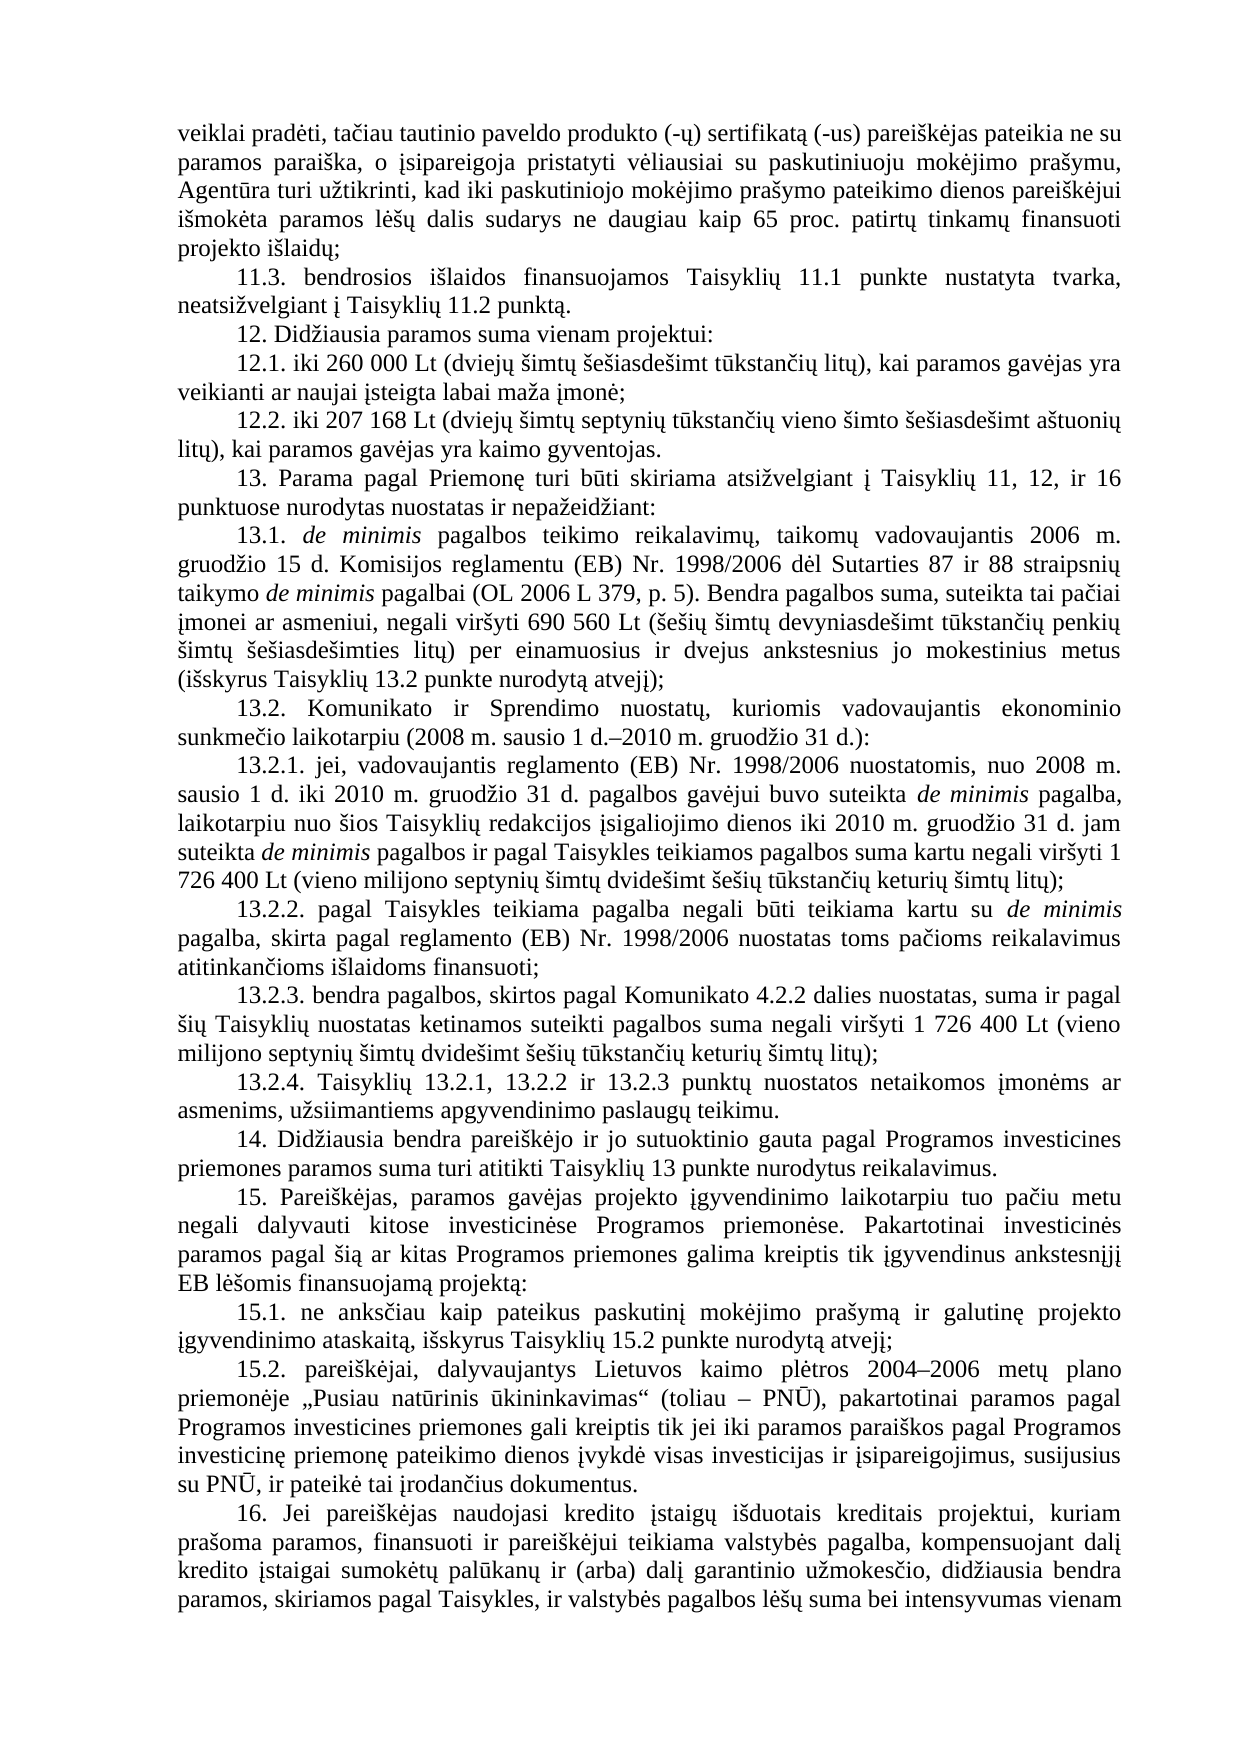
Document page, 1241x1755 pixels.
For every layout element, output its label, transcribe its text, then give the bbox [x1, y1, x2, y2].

text 15.1. ne anksčiau kaip pateikus paskutinį mokėjimo prašymą ir galutinę projekto įgyvendinimo ataskaitą, išskyrus Taisyklių 15.2 punkte nurodytą atvejį; [177, 1297, 1122, 1354]
text 16. Jei pareiškėjas naudojasi kredito įstaigų išduotais kreditais projektui, kuriam prašoma paramos, finansuoti ir pareiškėjui teikiama valstybės pagalba, kompensuojant dalį kredito įstaigai sumokėtų palūkanų ir (arba) dalį garantinio užmokesčio, didžiausia bendra paramos, skiriamos pagal Taisykles, ir valstybės pagalbos lėšų suma bei intensyvumas vienam [177, 1498, 1122, 1613]
text 13.1. de minimis pagalbos teikimo reikalavimų, taikomų vadovaujantis 2006 m. gruodžio 15 d. Komisijos reglamentu (EB) Nr. 1998/2006 dėl Sutarties 87 ir 88 straipsnių taikymo de minimis pagalbai (OL 2006 L 379, p. 5). Bendra pagalbos suma, suteikta tai pačiai įmonei ar asmeniui, negali viršyti 690 560 Lt (šešių šimtų devyniasdešimt tūkstančių penkių šimtų šešiasdešimties litų) per einamuosius ir dvejus ankstesnius jo mokestinius metus (išskyrus Taisyklių 13.2 punkte nurodytą atvejį); [177, 521, 1122, 693]
text 14. Didžiausia bendra pareiškėjo ir jo sutuoktinio gauta pagal Programos investicines priemones paramos suma turi atitikti Taisyklių 13 punkte nurodytus reikalavimus. [177, 1124, 1122, 1182]
text 13.2.3. bendra pagalbos, skirtos pagal Komunikato 4.2.2 dalies nuostatas, suma ir pagal šių Taisyklių nuostatas ketinamos suteikti pagalbos suma negali viršyti 1 726 400 Lt (vieno milijono septynių šimtų dvidešimt šešių tūkstančių keturių šimtų litų); [177, 981, 1122, 1067]
text 15.2. pareiškėjai, dalyvaujantys Lietuvos kaimo plėtros 2004–2006 metų plano priemonėje „Pusiau natūrinis ūkininkavimas“ (toliau – PNŪ), pakartotinai paramos pagal Programos investicines priemones gali kreiptis tik jei iki paramos paraiškos pagal Programos investicinę priemonę pateikimo dienos įvykdė visas investicijas ir įsipareigojimus, susijusius su PNŪ, ir pateikė tai įrodančius dokumentus. [177, 1354, 1122, 1498]
text 13.2.4. Taisyklių 13.2.1, 13.2.2 ir 13.2.3 punktų nuostatos netaikomos įmonėms ar asmenims, užsiimantiems apgyvendinimo paslaugų teikimu. [177, 1067, 1122, 1124]
text veiklai pradėti, tačiau tautinio paveldo produkto (-ų) sertifikatą (-us) pareiškėjas pateikia ne su paramos paraiška, o įsipareigoja pristatyti vėliausiai su paskutiniuoju mokėjimo prašymu, Agentūra turi užtikrinti, kad iki paskutiniojo mokėjimo prašymo pateikimo dienos pareiškėjui išmokėta paramos lėšų dalis sudarys ne daugiau kaip 65 proc. patirtų tinkamų finansuoti projekto išlaidų; [177, 118, 1122, 262]
text 12.2. iki 207 168 Lt (dviejų šimtų septynių tūkstančių vieno šimto šešiasdešimt aštuonių litų), kai paramos gavėjas yra kaimo gyventojas. [177, 406, 1122, 463]
text 12. Didžiausia paramos suma vienam projektui: [177, 319, 1122, 348]
text 13.2.1. jei, vadovaujantis reglamento (EB) Nr. 1998/2006 nuostatomis, nuo 2008 m. sausio 1 d. iki 2010 m. gruodžio 31 d. pagalbos gavėjui buvo suteikta de minimis pagalba, laikotarpiu nuo šios Taisyklių redakcijos įsigaliojimo dienos iki 2010 m. gruodžio 31 d. jam suteikta de minimis pagalbos ir pagal Taisykles teikiamos pagalbos suma kartu negali viršyti 1 726 400 Lt (vieno milijono septynių šimtų dvidešimt šešių tūkstančių keturių šimtų litų); [177, 751, 1122, 894]
text 12.1. iki 260 000 Lt (dviejų šimtų šešiasdešimt tūkstančių litų), kai paramos gavėjas yra veikianti ar naujai įsteigta labai maža įmonė; [177, 348, 1122, 406]
text 13.2.2. pagal Taisykles teikiama pagalba negali būti teikiama kartu su de minimis pagalba, skirta pagal reglamento (EB) Nr. 1998/2006 nuostatas toms pačioms reikalavimus atitinkančioms išlaidoms finansuoti; [177, 894, 1122, 981]
text 15. Pareiškėjas, paramos gavėjas projekto įgyvendinimo laikotarpiu tuo pačiu metu negali dalyvauti kitose investicinėse Programos priemonėse. Pakartotinai investicinės paramos pagal šią ar kitas Programos priemones galima kreiptis tik įgyvendinus ankstesnįjį EB lėšomis finansuojamą projektą: [177, 1182, 1122, 1297]
text 11.3. bendrosios išlaidos finansuojamos Taisyklių 11.1 punkte nustatyta tvarka, neatsižvelgiant į Taisyklių 11.2 punktą. [177, 262, 1122, 319]
text 13. Parama pagal Priemonę turi būti skiriama atsižvelgiant į Taisyklių 11, 12, ir 16 punktuose nurodytas nuostatas ir nepažeidžiant: [177, 463, 1122, 521]
text 13.2. Komunikato ir Sprendimo nuostatų, kuriomis vadovaujantis ekonominio sunkmečio laikotarpiu (2008 m. sausio 1 d.–2010 m. gruodžio 31 d.): [177, 693, 1122, 751]
